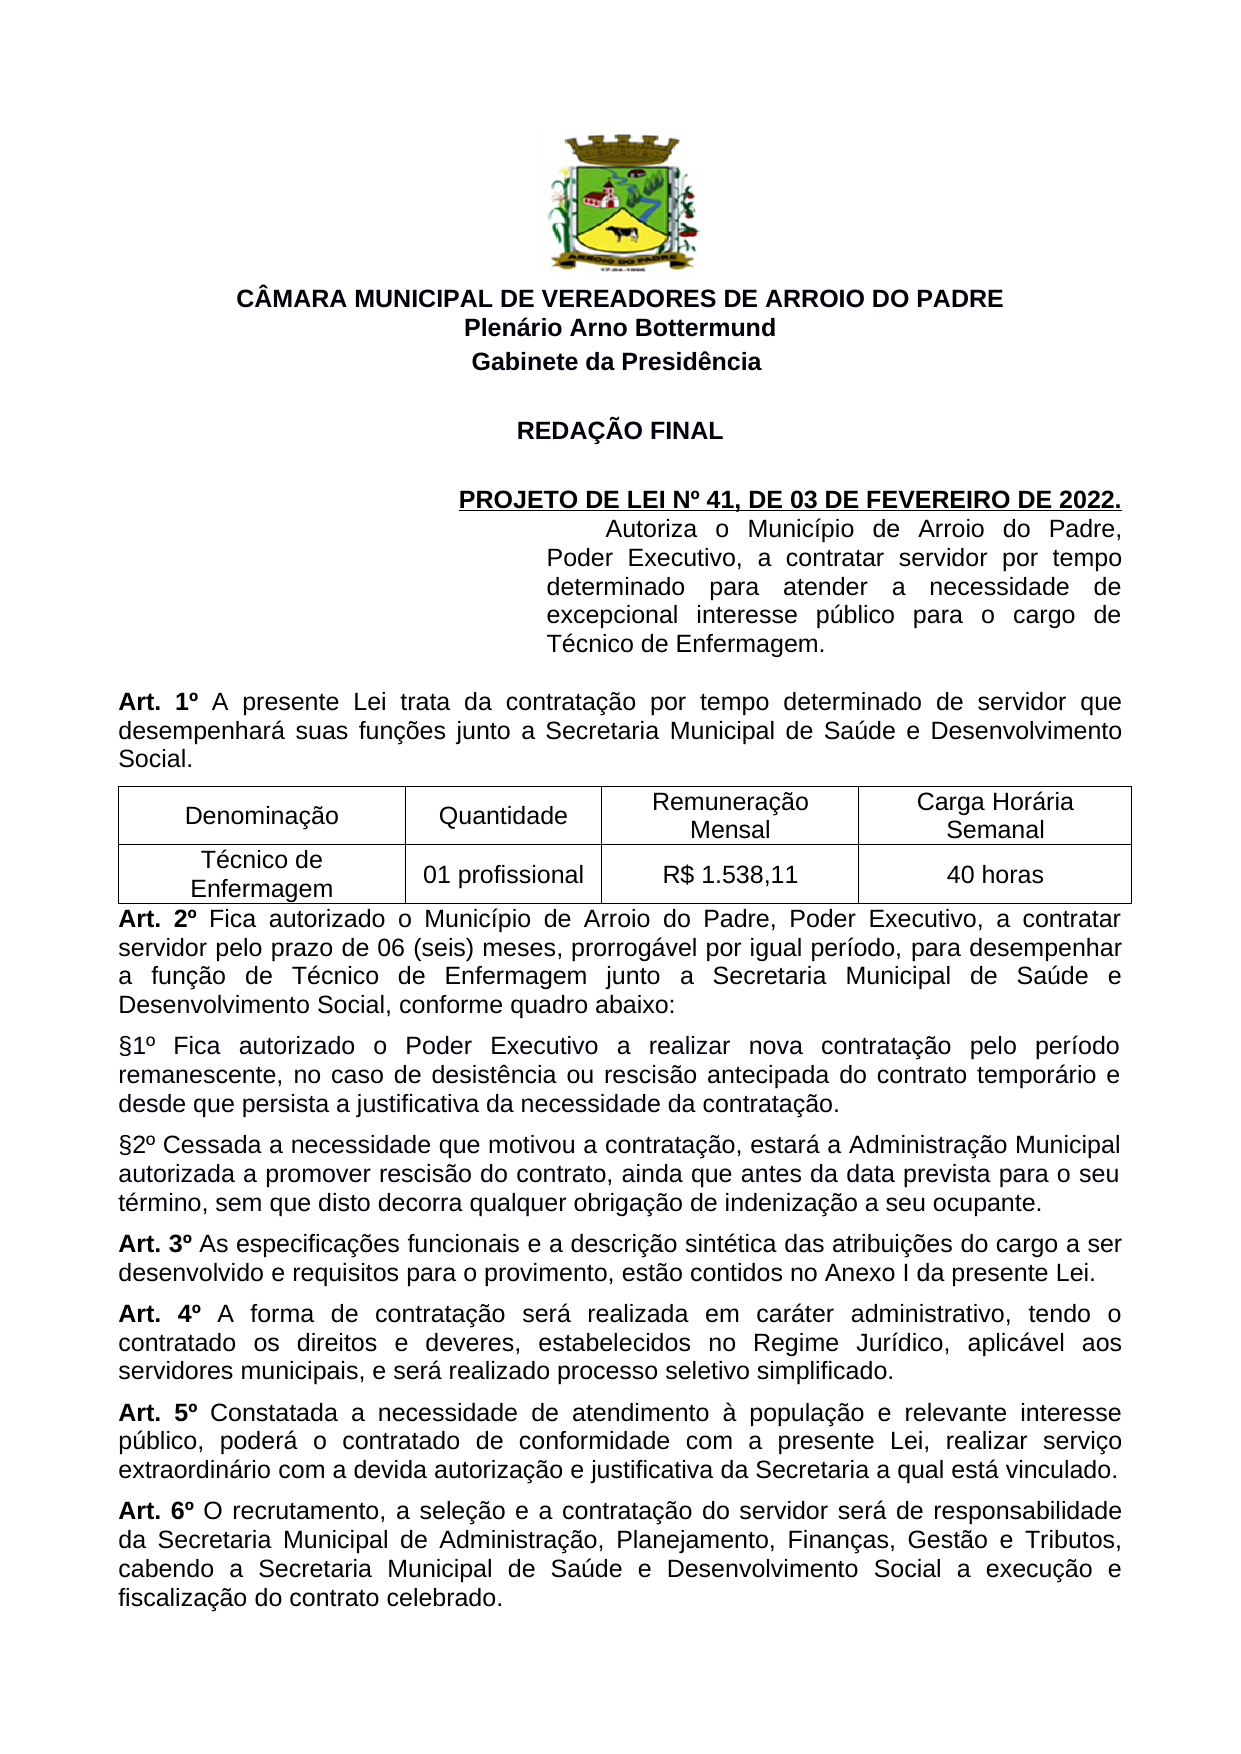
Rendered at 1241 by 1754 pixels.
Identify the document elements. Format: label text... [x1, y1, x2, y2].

table_header Remuneração Mensal [602, 787, 858, 844]
text Câmara Municipal de Vereadores de Arroio do Padre [118, 284, 1122, 313]
text Gabinete da Presidência [118, 347, 1122, 376]
text §1º Fica autorizado o Poder Executivo a realizar nova contratação pelo período remanescente, no caso de desistência ou rescisão antecipada do contrato temporário e desde que persista a justificativa da necessidade da contratação. [118, 1031, 1122, 1117]
text Art. 1º A presente Lei trata da contratação por tempo determinado de servidor que desempenhará suas funções junto a Secretaria Municipal de Saúde e Desenvolvimento Social. [118, 687, 1122, 773]
table_header Carga Horária Semanal [859, 787, 1131, 844]
text Autoriza o Município de Arroio do Padre, Poder Executivo, a contratar servidor por tempo determinado para atender a necessidade de excepcional interesse público para o cargo de Técnico de Enfermagem. [546, 514, 1122, 658]
table_cell Técnico de Enfermagem [119, 845, 405, 903]
picture [541, 121, 708, 275]
text REDAÇÃO FINAL [118, 416, 1122, 445]
text Art. 3º As especificações funcionais e a descrição sintética das atribuições do cargo a ser desenvolvido e requisitos para o provimento, estão contidos no Anexo I da presente Lei. [118, 1229, 1122, 1286]
text §2º Cessada a necessidade que motivou a contratação, estará a Administração Municipal autorizada a promover rescisão do contrato, ainda que antes da data prevista para o seu término, sem que disto decorra qualquer obrigação de indenização a seu ocupante. [118, 1130, 1122, 1216]
text Art. 4º A forma de contratação será realizada em caráter administrativo, tendo o contratado os direitos e deveres, estabelecidos no Regime Jurídico, aplicável aos servidores municipais, e será realizado processo seletivo simplificado. [118, 1299, 1122, 1385]
table_header Denominação [119, 787, 405, 844]
table_cell 40 horas [859, 845, 1131, 903]
text Art. 5º Constatada a necessidade de atendimento à população e relevante interesse público, poderá o contratado de conformidade com a presente Lei, realizar serviço extraordinário com a devida autorização e justificativa da Secretaria a qual está vinculado. [118, 1397, 1122, 1484]
text Art. 6º O recrutamento, a seleção e a contratação do servidor será de responsabilidade da Secretaria Municipal de Administração, Planejamento, Finanças, Gestão e Tributos, cabendo a Secretaria Municipal de Saúde e Desenvolvimento Social a execução e fiscalização do contrato celebrado. [118, 1496, 1122, 1611]
text Art. 2º Fica autorizado o Município de Arroio do Padre, Poder Executivo, a contratar servidor pelo prazo de 06 (seis) meses, prorrogável por igual período, para desempenhar a função de Técnico de Enfermagem junto a Secretaria Municipal de Saúde e Desenvolvimento Social, conforme quadro abaixo: [118, 904, 1122, 1019]
text Plenário Arno Bottermund [118, 313, 1122, 342]
table_cell 01 profissional [406, 845, 601, 903]
text PROJETO DE LEI Nº 41, DE 03 DE FEVEREIRO DE 2022. [118, 485, 1122, 514]
table_cell R$ 1.538,11 [602, 845, 858, 903]
table_header Quantidade [406, 787, 601, 844]
